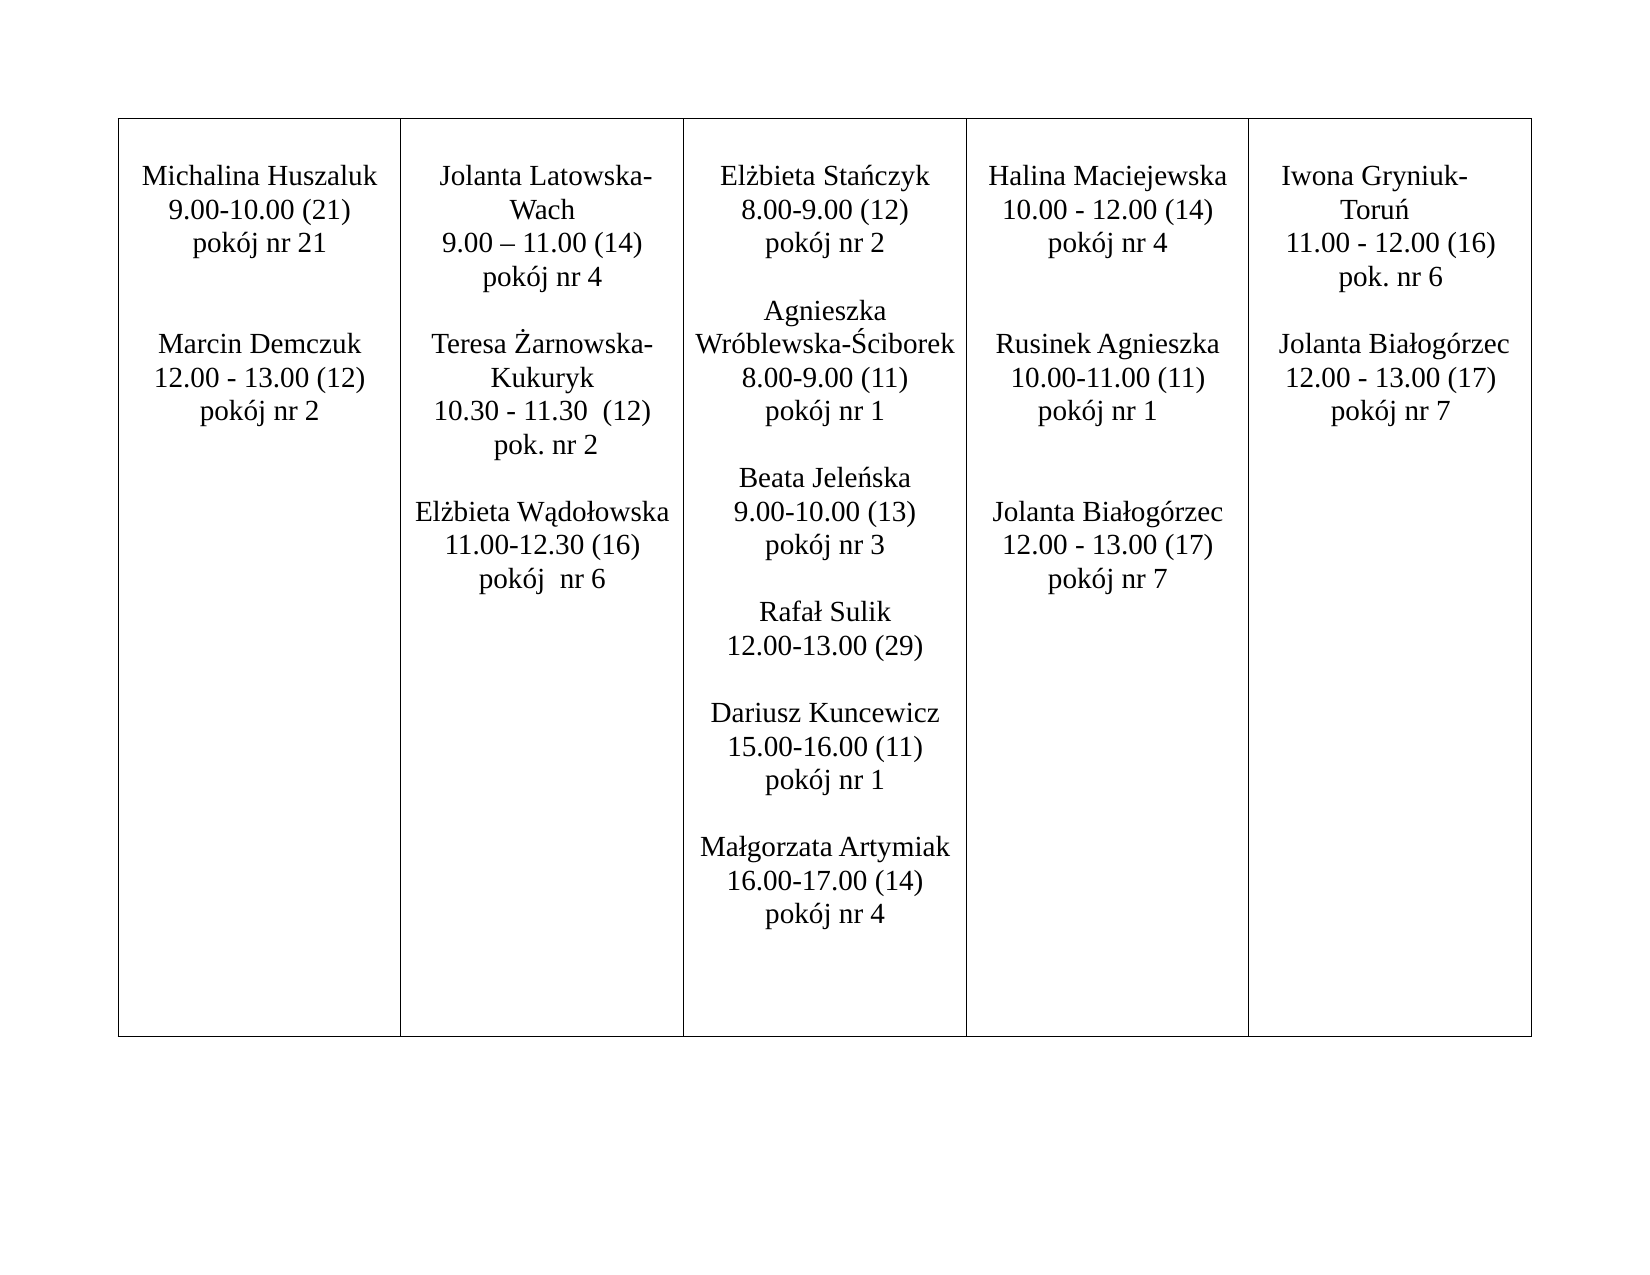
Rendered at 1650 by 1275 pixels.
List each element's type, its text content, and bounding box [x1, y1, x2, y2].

table_cell Elżbieta Stańczyk 8.00-9.00 (12) pokój nr 2 Agnieszka Wróblewska-Ściborek 8.00-9.00 (11) pokój nr 1 Beata Jeleńska 9.00-10.00 (13) pokój nr 3 Rafał Sulik 12.00-13.00 (29) Dariusz Kuncewicz 15.00-16.00 (11) pokój nr 1 Małgorzata Artymiak 16.00-17.00 (14) pokój nr 4 [684, 119, 966, 1036]
table_cell Jolanta Latowska-Wach 9.00 – 11.00 (14) pokój nr 4 Teresa Żarnowska-Kukuryk 10.30 - 11.30 (12) pok. nr 2 Elżbieta Wądołowska 11.00-12.30 (16) pokój nr 6 [401, 119, 683, 1036]
table_cell Iwona Gryniuk-Toruń 11.00 - 12.00 (16) pok. nr 6 Jolanta Białogórzec 12.00 - 13.00 (17) pokój nr 7 [1249, 119, 1531, 1036]
table_cell Michalina Huszaluk 9.00-10.00 (21) pokój nr 21 Marcin Demczuk 12.00 - 13.00 (12) pokój nr 2 [119, 119, 400, 1036]
table_cell Halina Maciejewska 10.00 - 12.00 (14) pokój nr 4 Rusinek Agnieszka 10.00-11.00 (11) pokój nr 1 Jolanta Białogórzec 12.00 - 13.00 (17) pokój nr 7 [967, 119, 1248, 1036]
